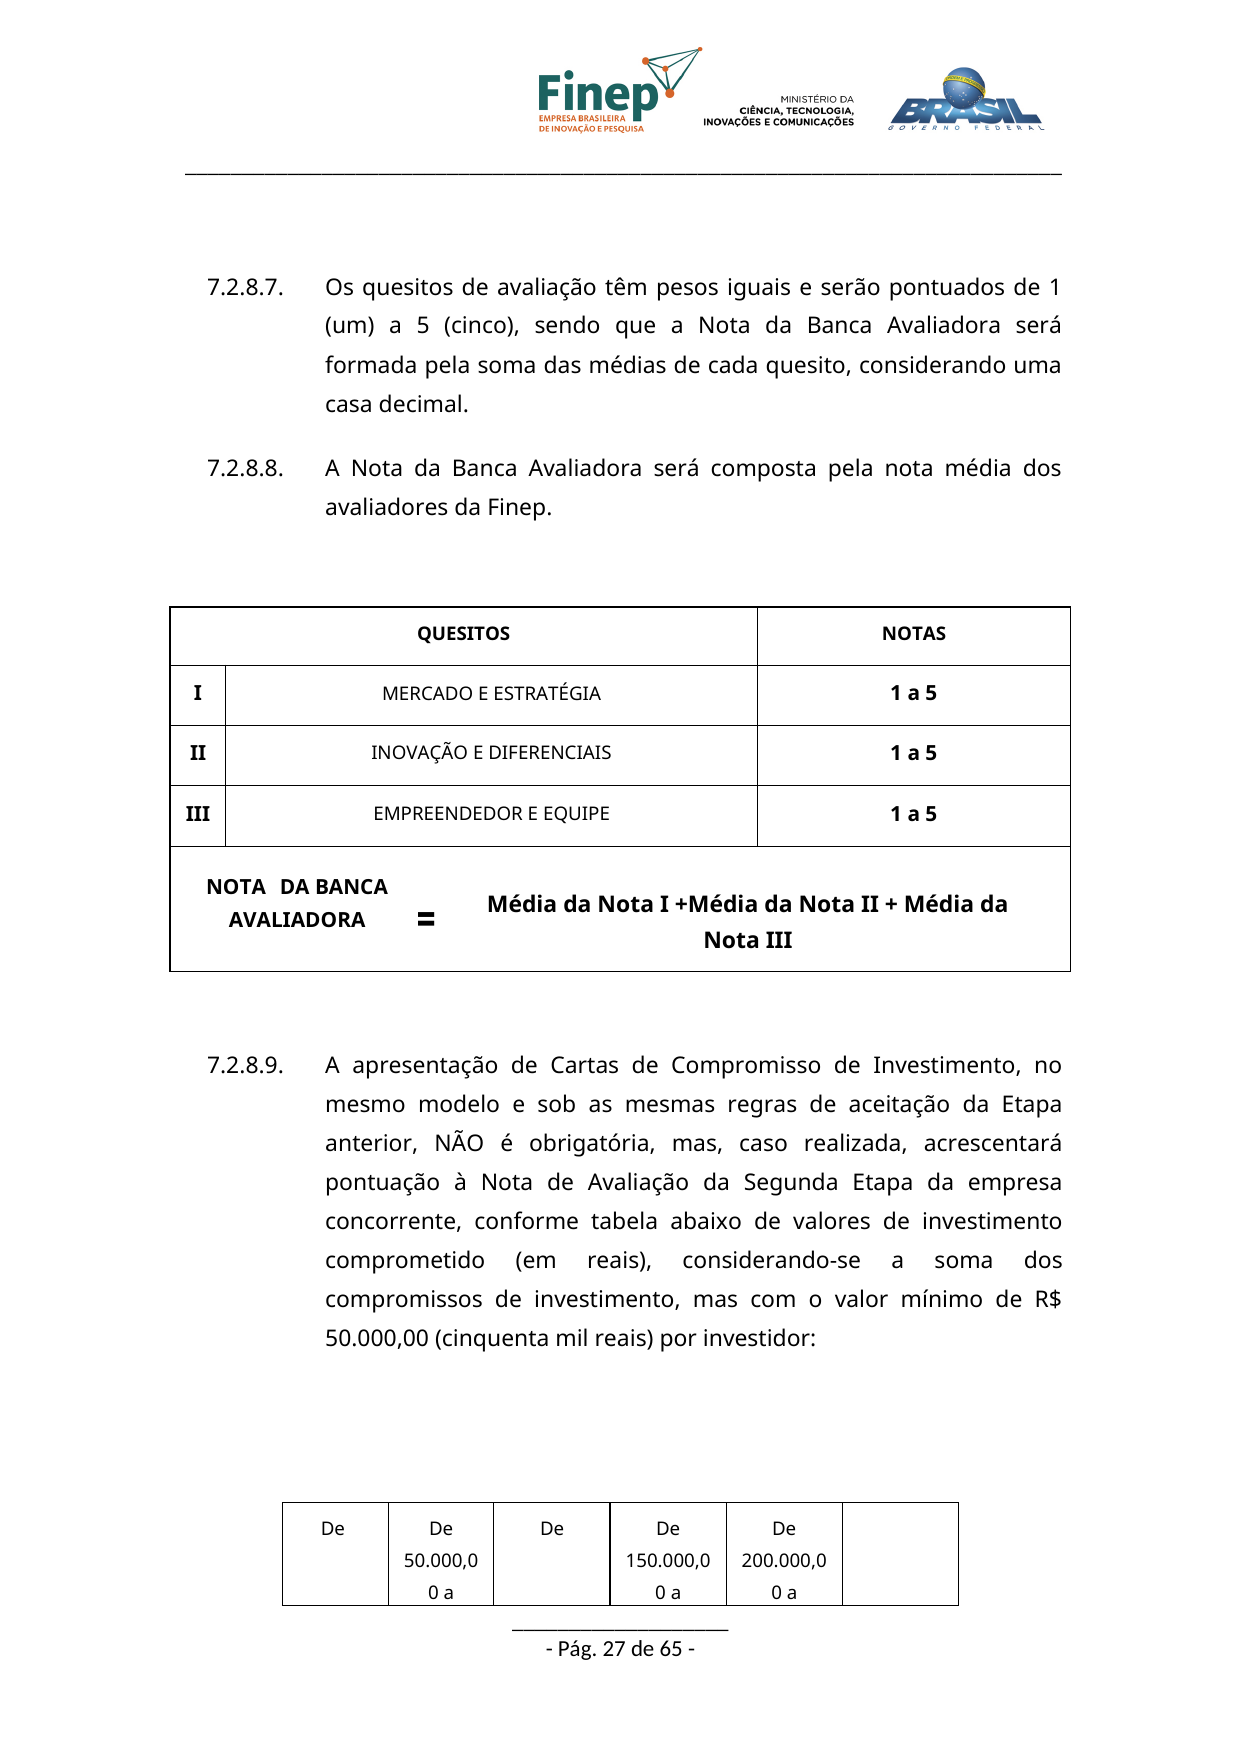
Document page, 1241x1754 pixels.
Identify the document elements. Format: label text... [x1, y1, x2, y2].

table_cell I [171, 666, 225, 725]
table_cell 1 a 5 [758, 726, 1070, 785]
list A Nota da Banca Avaliadora será composta pela nota média dos avaliadores da Finep. [207, 452, 1063, 522]
table_cell II [171, 726, 225, 785]
table_cell III [171, 786, 225, 846]
table_cell MERCADO E ESTRATÉGIA [226, 666, 757, 725]
table_header De [283, 1503, 388, 1605]
table_header QUESITOS [171, 608, 757, 664]
table_cell 1 a 5 [758, 666, 1070, 725]
table_header De 150.000,00 a [611, 1503, 726, 1605]
table_cell EMPREENDEDOR E EQUIPE [226, 786, 757, 846]
table_cell [171, 847, 1070, 971]
list A apresentação de Cartas de Compromisso de Investimento, no mesmo modelo e sob as mesmas regras de aceitação da Etapa anterior, NÃO é obrigatória, mas, caso realizada, acrescentará pontuação à Nota de Avaliação da Segunda Etapa da empresa concorrente, conforme tabela abaixo de valores de investimento comprometido (em reais), considerando-se a soma dos compromissos de investimento, mas com o valor mínimo de R$ 50.000,00 (cinquenta mil reais) por investidor: [207, 1049, 1063, 1353]
table_header De 200.000,00 a [727, 1503, 842, 1605]
list Os quesitos de avaliação têm pesos iguais e serão pontuados de 1 (um) a 5 (cinco), sendo que a Nota da Banca Avaliadora será formada pela soma das médias de cada quesito, considerando uma casa decimal. [207, 270, 1063, 419]
table_header [843, 1503, 958, 1605]
table_header De [494, 1503, 609, 1605]
table_header NOTAS [758, 608, 1070, 664]
table_cell 1 a 5 [758, 786, 1070, 846]
table_header De 50.000,00 a [389, 1503, 493, 1605]
table_cell INOVAÇÃO E DIFERENCIAIS [226, 726, 757, 785]
